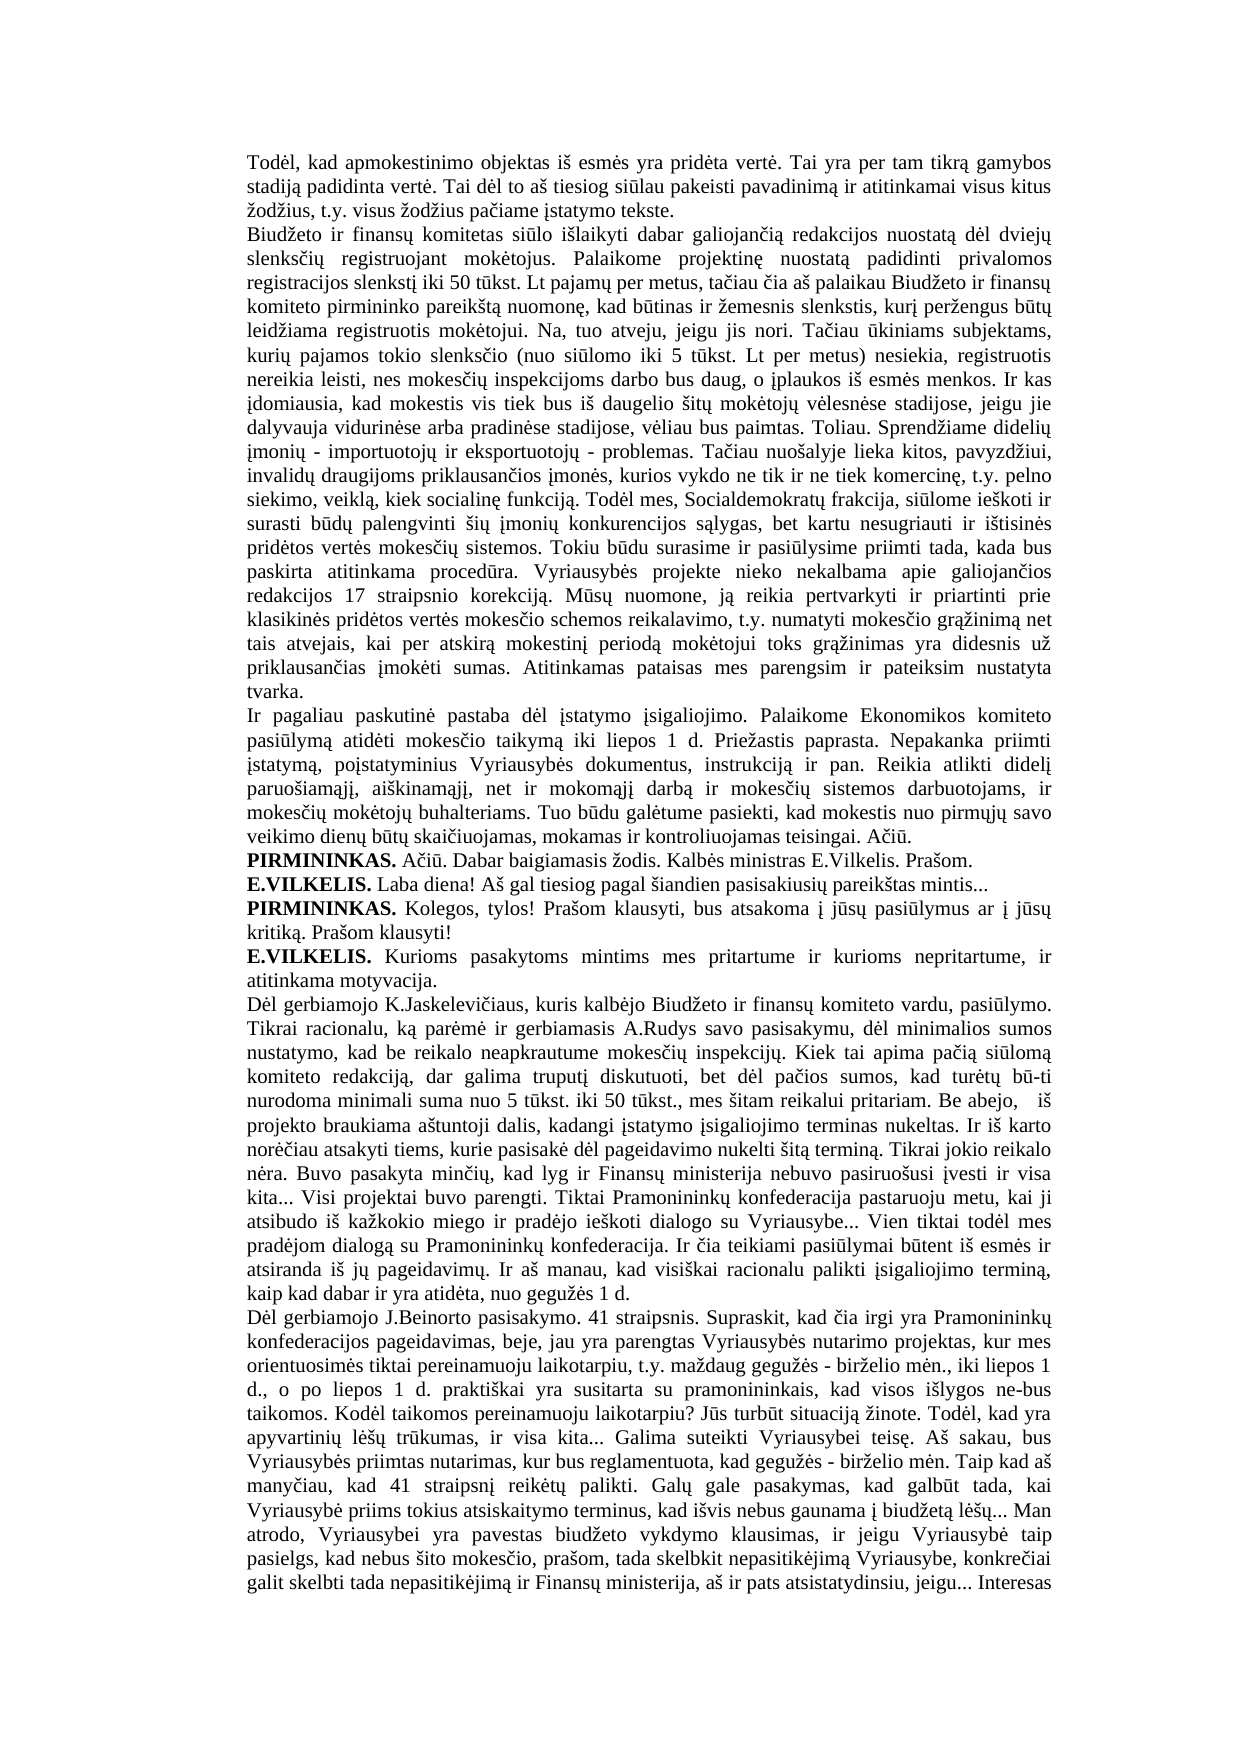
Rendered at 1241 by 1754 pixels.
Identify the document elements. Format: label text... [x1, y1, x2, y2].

text Ir pagaliau paskutinė pastaba dėl įstatymo įsigaliojimo. Palaikome Ekonomikos komiteto pasiūlymą atidėti mokesčio taikymą iki liepos 1 d. Priežastis paprasta. Nepakanka priimti įstatymą, poįstatyminius Vyriausybės dokumentus, instrukciją ir pan. Reikia atlikti didelį paruošiamąjį, aiškinamąjį, net ir mokomąjį darbą ir mokesčių sistemos darbuotojams, ir mokesčių mokėtojų buhalteriams. Tuo būdu galėtume pasiekti, kad mokestis nuo pirmųjų savo veikimo dienų būtų skaičiuojamas, mokamas ir kontroliuojamas teisingai. Ačiū. [247, 703, 1053, 848]
text Biudžeto ir finansų komitetas siūlo išlaikyti dabar galiojančią redakcijos nuostatą dėl dviejų slenksčių registruojant mokėtojus. Palaikome projektinę nuostatą padidinti privalomos registracijos slenkstį iki 50 tūkst. Lt pajamų per metus, tačiau čia aš palaikau Biudžeto ir finansų komiteto pirmininko pareikštą nuomonę, kad būtinas ir žemesnis slenkstis, kurį peržengus būtų leidžiama registruotis mokėtojui. Na, tuo atveju, jeigu jis nori. Tačiau ūkiniams subjektams, kurių pajamos tokio slenksčio (nuo siūlomo iki 5 tūkst. Lt per metus) nesiekia, registruotis nereikia leisti, nes mokesčių inspekcijoms darbo bus daug, o įplaukos iš esmės menkos. Ir kas įdomiausia, kad mokestis vis tiek bus iš daugelio šitų mokėtojų vėlesnėse stadijose, jeigu jie dalyvauja vidurinėse arba pradinėse stadijose, vėliau bus paimtas. Toliau. Sprendžiame didelių įmonių - importuotojų ir eksportuotojų - problemas. Tačiau nuošalyje lieka kitos, pavyzdžiui, invalidų draugijoms priklausančios įmonės, kurios vykdo ne tik ir ne tiek komercinę, t.y. pelno siekimo, veiklą, kiek socialinę funkciją. Todėl mes, Socialdemokratų frakcija, siūlome ieškoti ir surasti būdų palengvinti šių įmonių konkurencijos sąlygas, bet kartu nesugriauti ir ištisinės pridėtos vertės mokesčių sistemos. Tokiu būdu surasime ir pasiūlysime priimti tada, kada bus paskirta atitinkama procedūra. Vyriausybės projekte nieko nekalbama apie galiojančios redakcijos 17 straipsnio korekciją. Mūsų nuomone, ją reikia pertvarkyti ir priartinti prie klasikinės pridėtos vertės mokesčio schemos reikalavimo, t.y. numatyti mokesčio grąžinimą net tais atvejais, kai per atskirą mokestinį periodą mokėtojui toks grąžinimas yra didesnis už priklausančias įmokėti sumas. Atitinkamas pataisas mes parengsim ir pateiksim nustatyta tvarka. [247, 222, 1053, 703]
text Dėl gerbiamojo J.Beinorto pasisakymo. 41 straipsnis. Supraskit, kad čia irgi yra Pramonininkų konfederacijos pageidavimas, beje, jau yra parengtas Vyriausybės nutarimo projektas, kur mes orientuosimės tiktai pereinamuoju laikotarpiu, t.y. maždaug gegužės - birželio mėn., iki liepos 1 d., o po liepos 1 d. praktiškai yra susitarta su pramonininkais, kad visos išlygos ne-bus taikomos. Kodėl taikomos pereinamuoju laikotarpiu? Jūs turbūt situaciją žinote. Todėl, kad yra apyvartinių lėšų trūkumas, ir visa kita... Galima suteikti Vyriausybei teisę. Aš sakau, bus Vyriausybės priimtas nutarimas, kur bus reglamentuota, kad gegužės - birželio mėn. Taip kad aš manyčiau, kad 41 straipsnį reikėtų palikti. Galų gale pasakymas, kad galbūt tada, kai Vyriausybė priims tokius atsiskaitymo terminus, kad išvis nebus gaunama į biudžetą lėšų... Man atrodo, Vyriausybei yra pavestas biudžeto vykdymo klausimas, ir jeigu Vyriausybė taip pasielgs, kad nebus šito mokesčio, prašom, tada skelbkit nepasitikėjimą Vyriausybe, konkrečiai galit skelbti tada nepasitikėjimą ir Finansų ministerija, aš ir pats atsistatydinsiu, jeigu... Interesas [247, 1305, 1053, 1594]
text Dėl gerbiamojo K.Jaskelevičiaus, kuris kalbėjo Biudžeto ir finansų komiteto vardu, pasiūlymo. Tikrai racionalu, ką parėmė ir gerbiamasis A.Rudys savo pasisakymu, dėl minimalios sumos nustatymo, kad be reikalo neapkrautume mokesčių inspekcijų. Kiek tai apima pačią siūlomą komiteto redakciją, dar galima truputį diskutuoti, bet dėl pačios sumos, kad turėtų bū-ti nurodoma minimali suma nuo 5 tūkst. iki 50 tūkst., mes šitam reikalui pritariam. Be abejo, iš projekto braukiama aštuntoji dalis, kadangi įstatymo įsigaliojimo terminas nukeltas. Ir iš karto norėčiau atsakyti tiems, kurie pasisakė dėl pageidavimo nukelti šitą terminą. Tikrai jokio reikalo nėra. Buvo pasakyta minčių, kad lyg ir Finansų ministerija nebuvo pasiruošusi įvesti ir visa kita... Visi projektai buvo parengti. Tiktai Pramonininkų konfederacija pastaruoju metu, kai ji atsibudo iš kažkokio miego ir pradėjo ieškoti dialogo su Vyriausybe... Vien tiktai todėl mes pradėjom dialogą su Pramonininkų konfederacija. Ir čia teikiami pasiūlymai būtent iš esmės ir atsiranda iš jų pageidavimų. Ir aš manau, kad visiškai racionalu palikti įsigaliojimo terminą, kaip kad dabar ir yra atidėta, nuo gegužės 1 d. [247, 992, 1053, 1305]
text PIRMININKAS. Ačiū. Dabar baigiamasis žodis. Kalbės ministras E.Vilkelis. Prašom. [247, 848, 1053, 872]
text E.VILKELIS. Kurioms pasakytoms mintims mes pritartume ir kurioms nepritartume, ir atitinkama motyvacija. [247, 944, 1053, 992]
text Todėl, kad apmokestinimo objektas iš esmės yra pridėta vertė. Tai yra per tam tikrą gamybos stadiją padidinta vertė. Tai dėl to aš tiesiog siūlau pakeisti pavadinimą ir atitinkamai visus kitus žodžius, t.y. visus žodžius pačiame įstatymo tekste. [247, 150, 1053, 222]
text PIRMININKAS. Kolegos, tylos! Prašom klausyti, bus atsakoma į jūsų pasiūlymus ar į jūsų kritiką. Prašom klausyti! [247, 896, 1053, 944]
text E.VILKELIS. Laba diena! Aš gal tiesiog pagal šiandien pasisakiusių pareikštas mintis... [247, 872, 1053, 896]
